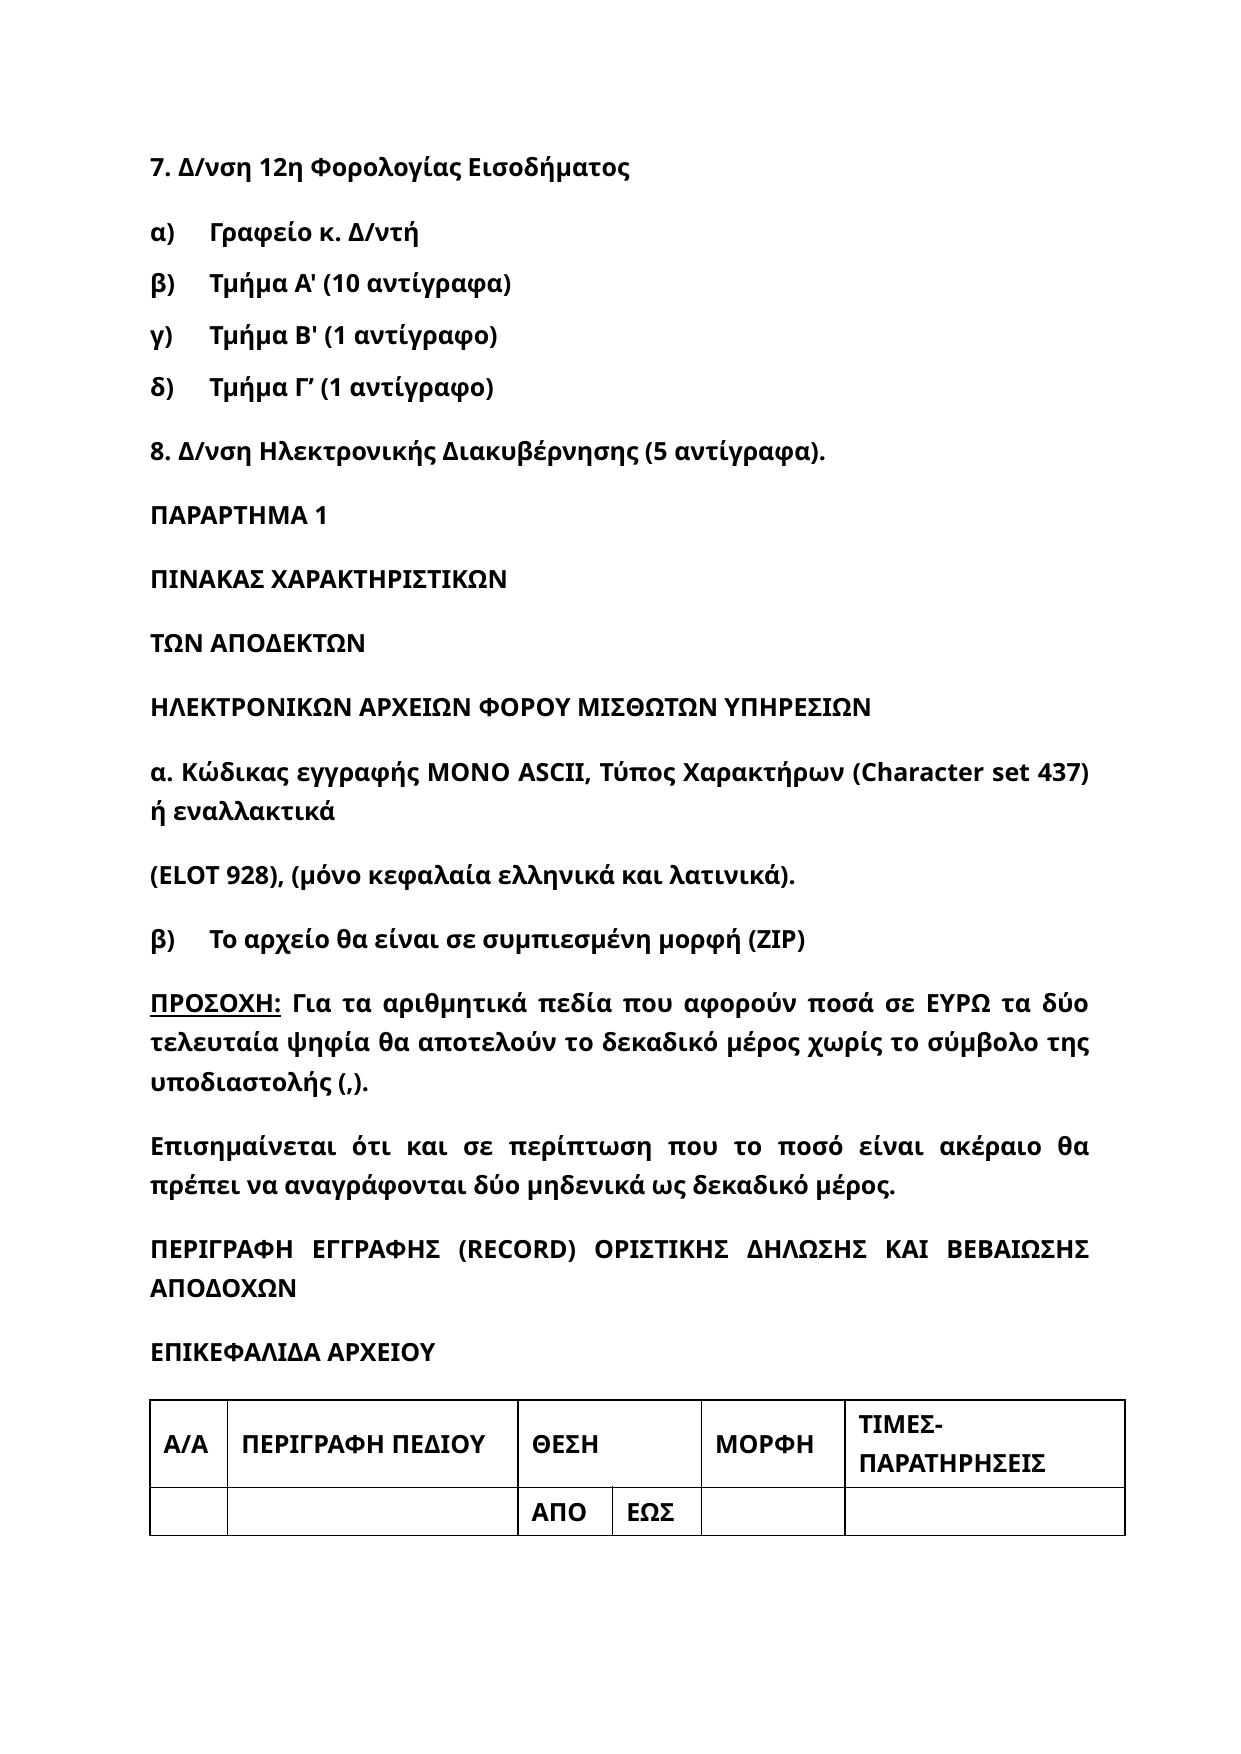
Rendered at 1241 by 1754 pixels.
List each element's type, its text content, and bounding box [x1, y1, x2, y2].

list γ) Τμήμα Β' (1 αντίγραφο) [150, 317, 1090, 352]
table_cell ΕΩΣ [613, 1488, 701, 1534]
text ΠΡΟΣΟΧΗ: Για τα αριθμητικά πεδία που αφορούν ποσά σε ΕΥΡΩ τα δύο τελευταία ψηφία θα αποτελούν το δεκαδικό μέρος χωρίς το σύμβολο της υποδιαστολής (,). [150, 986, 1090, 1098]
list β) Τμήμα Α' (10 αντίγραφα) [150, 266, 1090, 300]
table_header ΘΕΣΗ [519, 1401, 701, 1486]
text ΠΕΡΙΓΡΑΦΗ ΕΓΓΡΑΦΗΣ (RECORD) ΟΡΙΣΤΙΚΗΣ ΔΗΛΩΣΗΣ ΚΑΙ ΒΕΒΑΙΩΣΗΣ ΑΠΟΔΟΧΩΝ [150, 1232, 1090, 1305]
text (ELOT 928), (μόνο κεφαλαία ελληνικά και λατινικά). [150, 857, 1090, 892]
list δ) Τμήμα Γ’ (1 αντίγραφο) [150, 369, 1090, 403]
text ΠΙΝΑΚΑΣ ΧΑΡΑΚΤΗΡΙΣΤΙΚΩΝ [150, 562, 1090, 596]
text ΕΠΙΚΕΦΑΛΙΔΑ ΑΡΧΕΙΟΥ [150, 1335, 1090, 1369]
text 8. Δ/νση Ηλεκτρονικής Διακυβέρνησης (5 αντίγραφα). [150, 433, 1090, 467]
table_header ΤΙΜΕΣ-ΠΑΡΑΤΗΡΗΣΕΙΣ [846, 1401, 1124, 1486]
table_cell ΑΠΟ [519, 1488, 612, 1534]
table_cell [151, 1488, 227, 1534]
table_header Α/Α [151, 1401, 227, 1486]
list α) Γραφείο κ. Δ/ντή [150, 214, 1090, 248]
table_cell [846, 1488, 1124, 1534]
table_header ΠΕΡΙΓΡΑΦΗ ΠΕΔΙΟΥ [228, 1401, 517, 1486]
list β) Το αρχείο θα είναι σε συμπιεσμένη μορφή (ΖΙΡ) [150, 922, 1090, 956]
text ΠΑΡΑΡΤΗΜΑ 1 [150, 497, 1090, 532]
table_header ΜΟΡΦΗ [702, 1401, 844, 1486]
table_cell [228, 1488, 517, 1534]
table_cell [702, 1488, 844, 1534]
text ΤΩΝ ΑΠΟΔΕΚΤΩΝ [150, 626, 1090, 660]
text Επισημαίνεται ότι και σε περίπτωση που το ποσό είναι ακέραιο θα πρέπει να αναγράφονται δύο μηδενικά ως δεκαδικό μέρος. [150, 1128, 1090, 1202]
text α. Κώδικας εγγραφής ΜΟΝΟ ASCII, Τύπος Χαρακτήρων (Character set 437) ή εναλλακτικά [150, 754, 1090, 827]
text ΗΛΕΚΤΡΟΝΙΚΩΝ ΑΡΧΕΙΩΝ ΦΟΡΟΥ ΜΙΣΘΩΤΩΝ ΥΠΗΡΕΣΙΩΝ [150, 690, 1090, 724]
text 7. Δ/νση 12η Φορολογίας Εισοδήματος [150, 150, 1090, 184]
